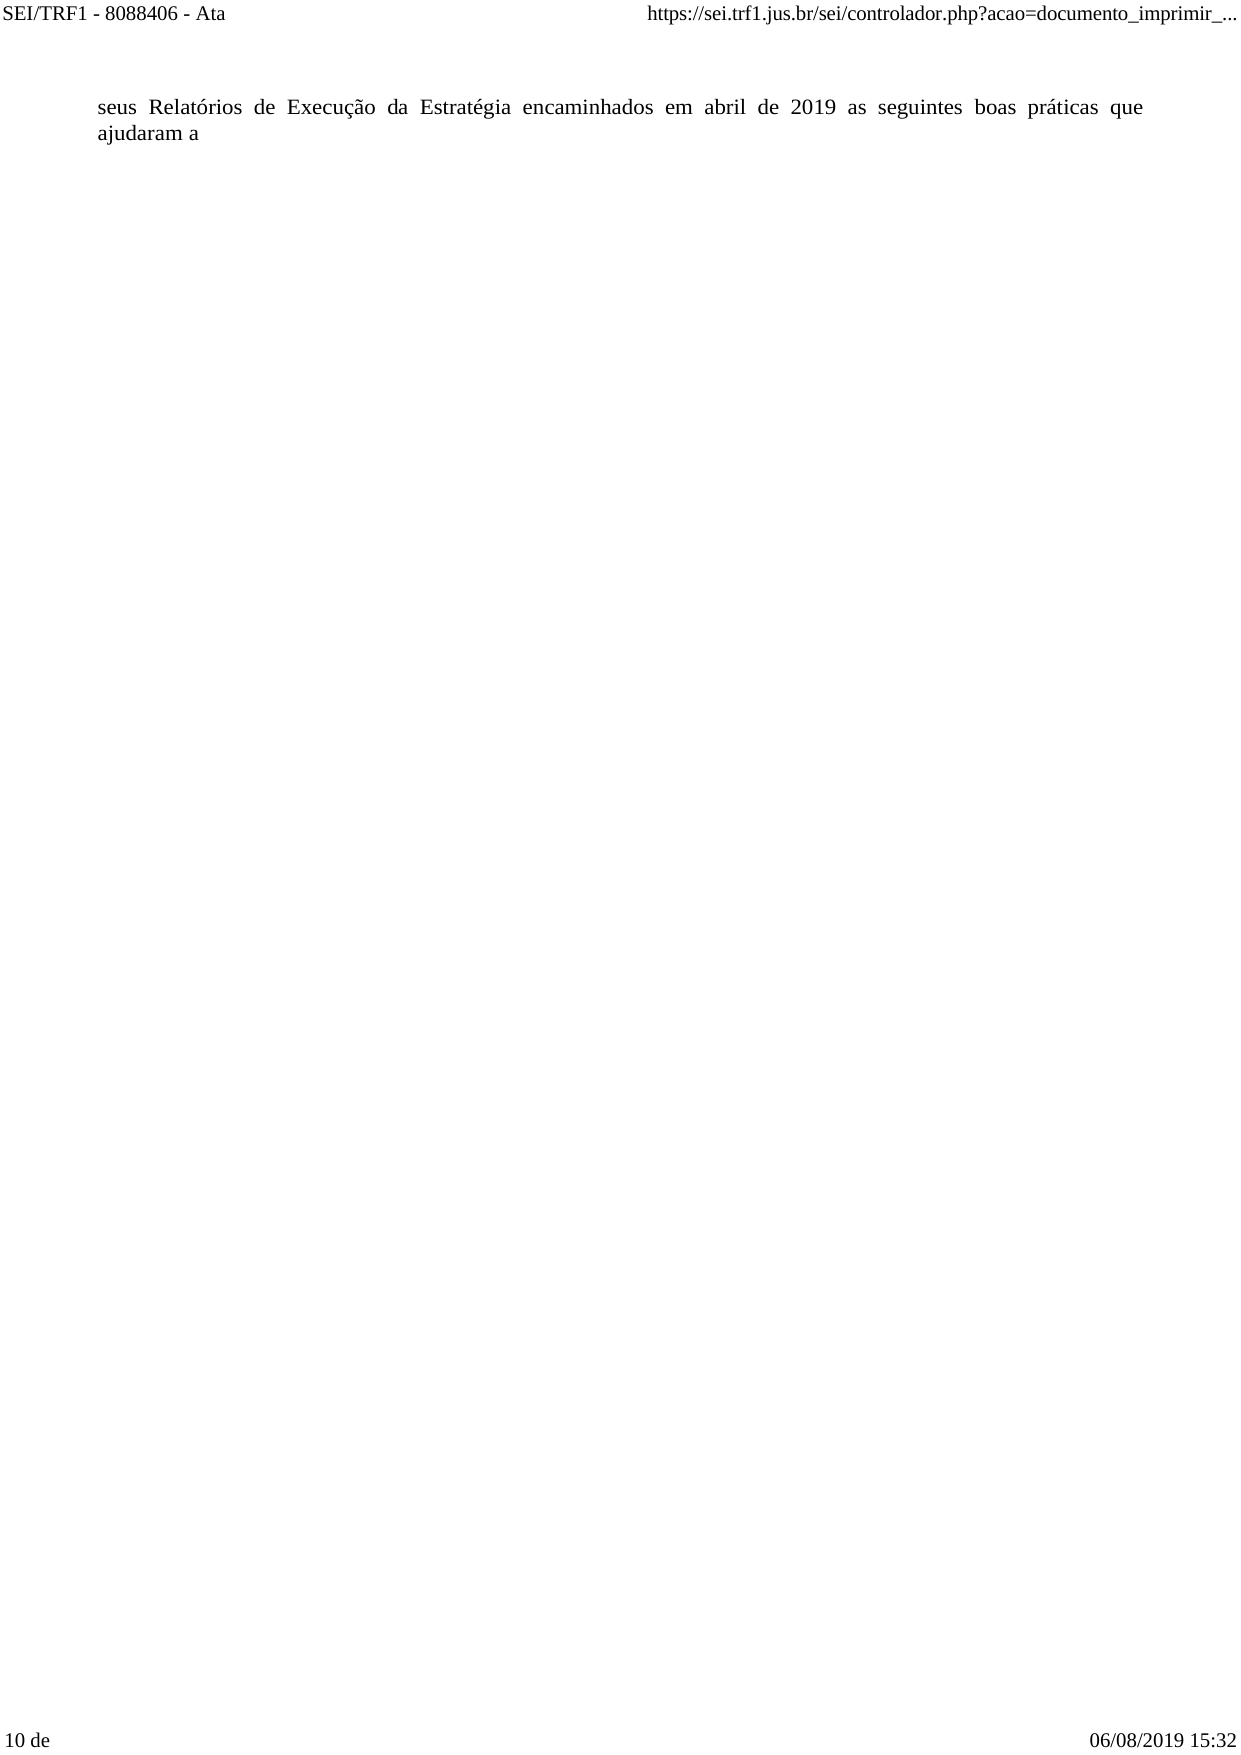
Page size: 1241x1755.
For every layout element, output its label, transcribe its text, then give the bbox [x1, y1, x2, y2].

text seus Relatórios de Execução da Estratégia encaminhados em abril de 2019 as seguintes boas práticas que ajudaram a [97, 94, 1144, 145]
